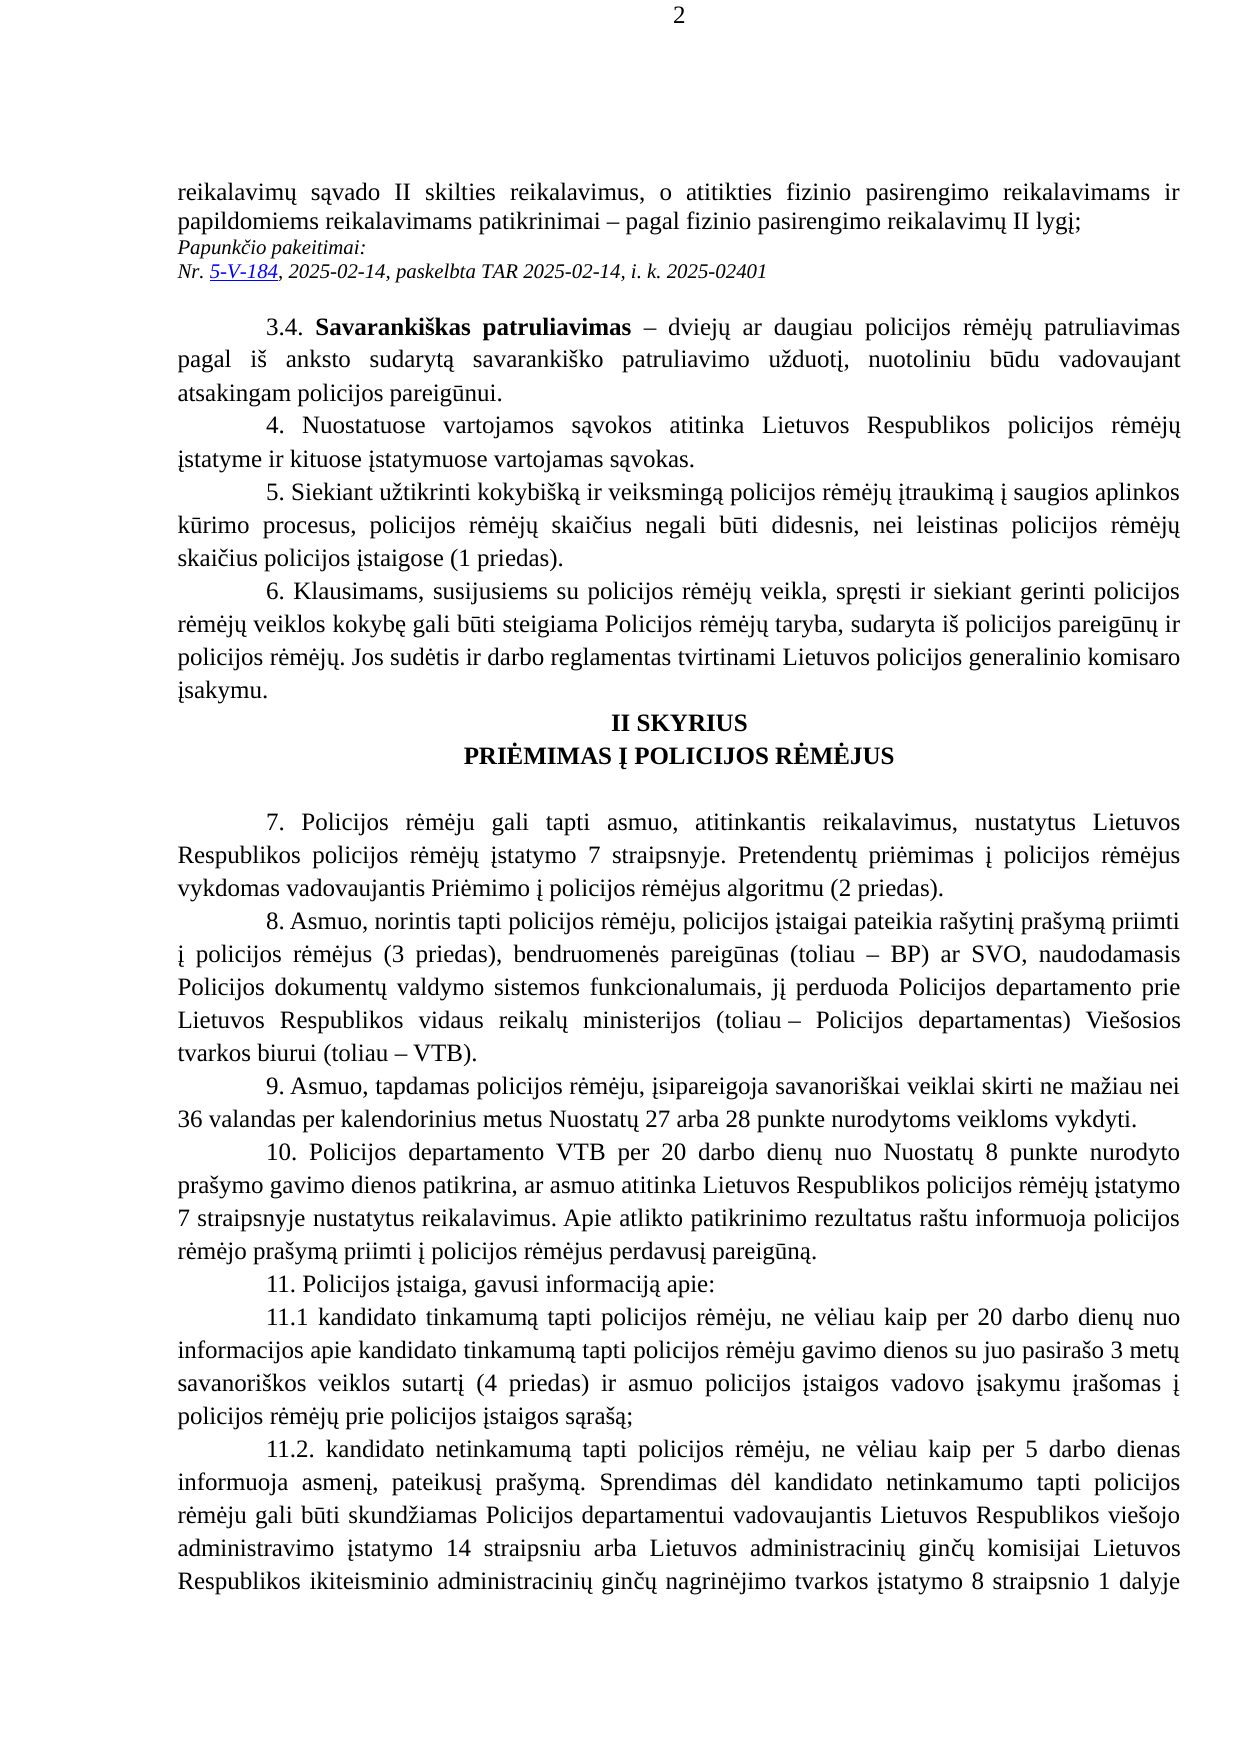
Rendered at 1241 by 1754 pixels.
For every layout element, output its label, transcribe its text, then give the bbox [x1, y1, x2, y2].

text 6. Klausimams, susijusiems su policijos rėmėjų veikla, spręsti ir siekiant gerinti policijos rėmėjų veiklos kokybę gali būti steigiama Policijos rėmėjų taryba, sudaryta iš policijos pareigūnų ir policijos rėmėjų. Jos sudėtis ir darbo reglamentas tvirtinami Lietuvos policijos generalinio komisaro įsakymu. [177, 576, 1181, 703]
text 7. Policijos rėmėju gali tapti asmuo, atitinkantis reikalavimus, nustatytus Lietuvos Respublikos policijos rėmėjų įstatymo 7 straipsnyje. Pretendentų priėmimas į policijos rėmėjus vykdomas vadovaujantis Priėmimo į policijos rėmėjus algoritmu (2 priedas). [177, 807, 1181, 902]
text 3.4. Savarankiškas patruliavimas – dviejų ar daugiau policijos rėmėjų patruliavimas pagal iš anksto sudarytą savarankiško patruliavimo užduotį, nuotoliniu būdu vadovaujant atsakingam policijos pareigūnui. [177, 312, 1181, 406]
text 10. Policijos departamento VTB per 20 darbo dienų nuo Nuostatų 8 punkte nurodyto prašymo gavimo dienos patikrina, ar asmuo atitinka Lietuvos Respublikos policijos rėmėjų įstatymo 7 straipsnyje nustatytus reikalavimus. Apie atlikto patikrinimo rezultatus raštu informuoja policijos rėmėjo prašymą priimti į policijos rėmėjus perdavusį pareigūną. [177, 1137, 1181, 1265]
text 11.2. kandidato netinkamumą tapti policijos rėmėju, ne vėliau kaip per 5 darbo dienas informuoja asmenį, pateikusį prašymą. Sprendimas dėl kandidato netinkamumo tapti policijos rėmėju gali būti skundžiamas Policijos departamentui vadovaujantis Lietuvos Respublikos viešojo administravimo įstatymo 14 straipsniu arba Lietuvos administracinių ginčų komisijai Lietuvos Respublikos ikiteisminio administracinių ginčų nagrinėjimo tvarkos įstatymo 8 straipsnio 1 dalyje [177, 1434, 1181, 1595]
text 4. Nuostatuose vartojamos sąvokos atitinka Lietuvos Respublikos policijos rėmėjų įstatyme ir kituose įstatymuose vartojamas sąvokas. [177, 411, 1181, 472]
text PRIĖMIMAS Į POLICIJOS RĖMĖJUS [177, 741, 1181, 769]
text II SKYRIUS [177, 708, 1181, 737]
text reikalavimų sąvado II skilties reikalavimus, o atitikties fizinio pasirengimo reikalavimams ir papildomiems reikalavimams patikrinimai – pagal fizinio pasirengimo reikalavimų II lygį; [177, 177, 1181, 235]
text 11.1 kandidato tinkamumą tapti policijos rėmėju, ne vėliau kaip per 20 darbo dienų nuo informacijos apie kandidato tinkamumą tapti policijos rėmėju gavimo dienos su juo pasirašo 3 metų savanoriškos veiklos sutartį (4 priedas) ir asmuo policijos įstaigos vadovo įsakymu įrašomas į policijos rėmėjų prie policijos įstaigos sąrašą; [177, 1302, 1181, 1430]
text 11. Policijos įstaiga, gavusi informaciją apie: [177, 1269, 1181, 1298]
text Papunkčio pakeitimai: [177, 235, 1181, 259]
text 8. Asmuo, norintis tapti policijos rėmėju, policijos įstaigai pateikia rašytinį prašymą priimti į policijos rėmėjus (3 priedas), bendruomenės pareigūnas (toliau – BP) ar SVO, naudodamasis Policijos dokumentų valdymo sistemos funkcionalumais, jį perduoda Policijos departamento prie Lietuvos Respublikos vidaus reikalų ministerijos (toliau – Policijos departamentas) Viešosios tvarkos biurui (toliau – VTB). [177, 906, 1181, 1067]
text 5. Siekiant užtikrinti kokybišką ir veiksmingą policijos rėmėjų įtraukimą į saugios aplinkos kūrimo procesus, policijos rėmėjų skaičius negali būti didesnis, nei leistinas policijos rėmėjų skaičius policijos įstaigose (1 priedas). [177, 477, 1181, 571]
text 9. Asmuo, tapdamas policijos rėmėju, įsipareigoja savanoriškai veiklai skirti ne mažiau nei 36 valandas per kalendorinius metus Nuostatų 27 arba 28 punkte nurodytoms veikloms vykdyti. [177, 1071, 1181, 1133]
text Nr. 5-V-184, 2025-02-14, paskelbta TAR 2025-02-14, i. k. 2025-02401 [177, 259, 1181, 283]
